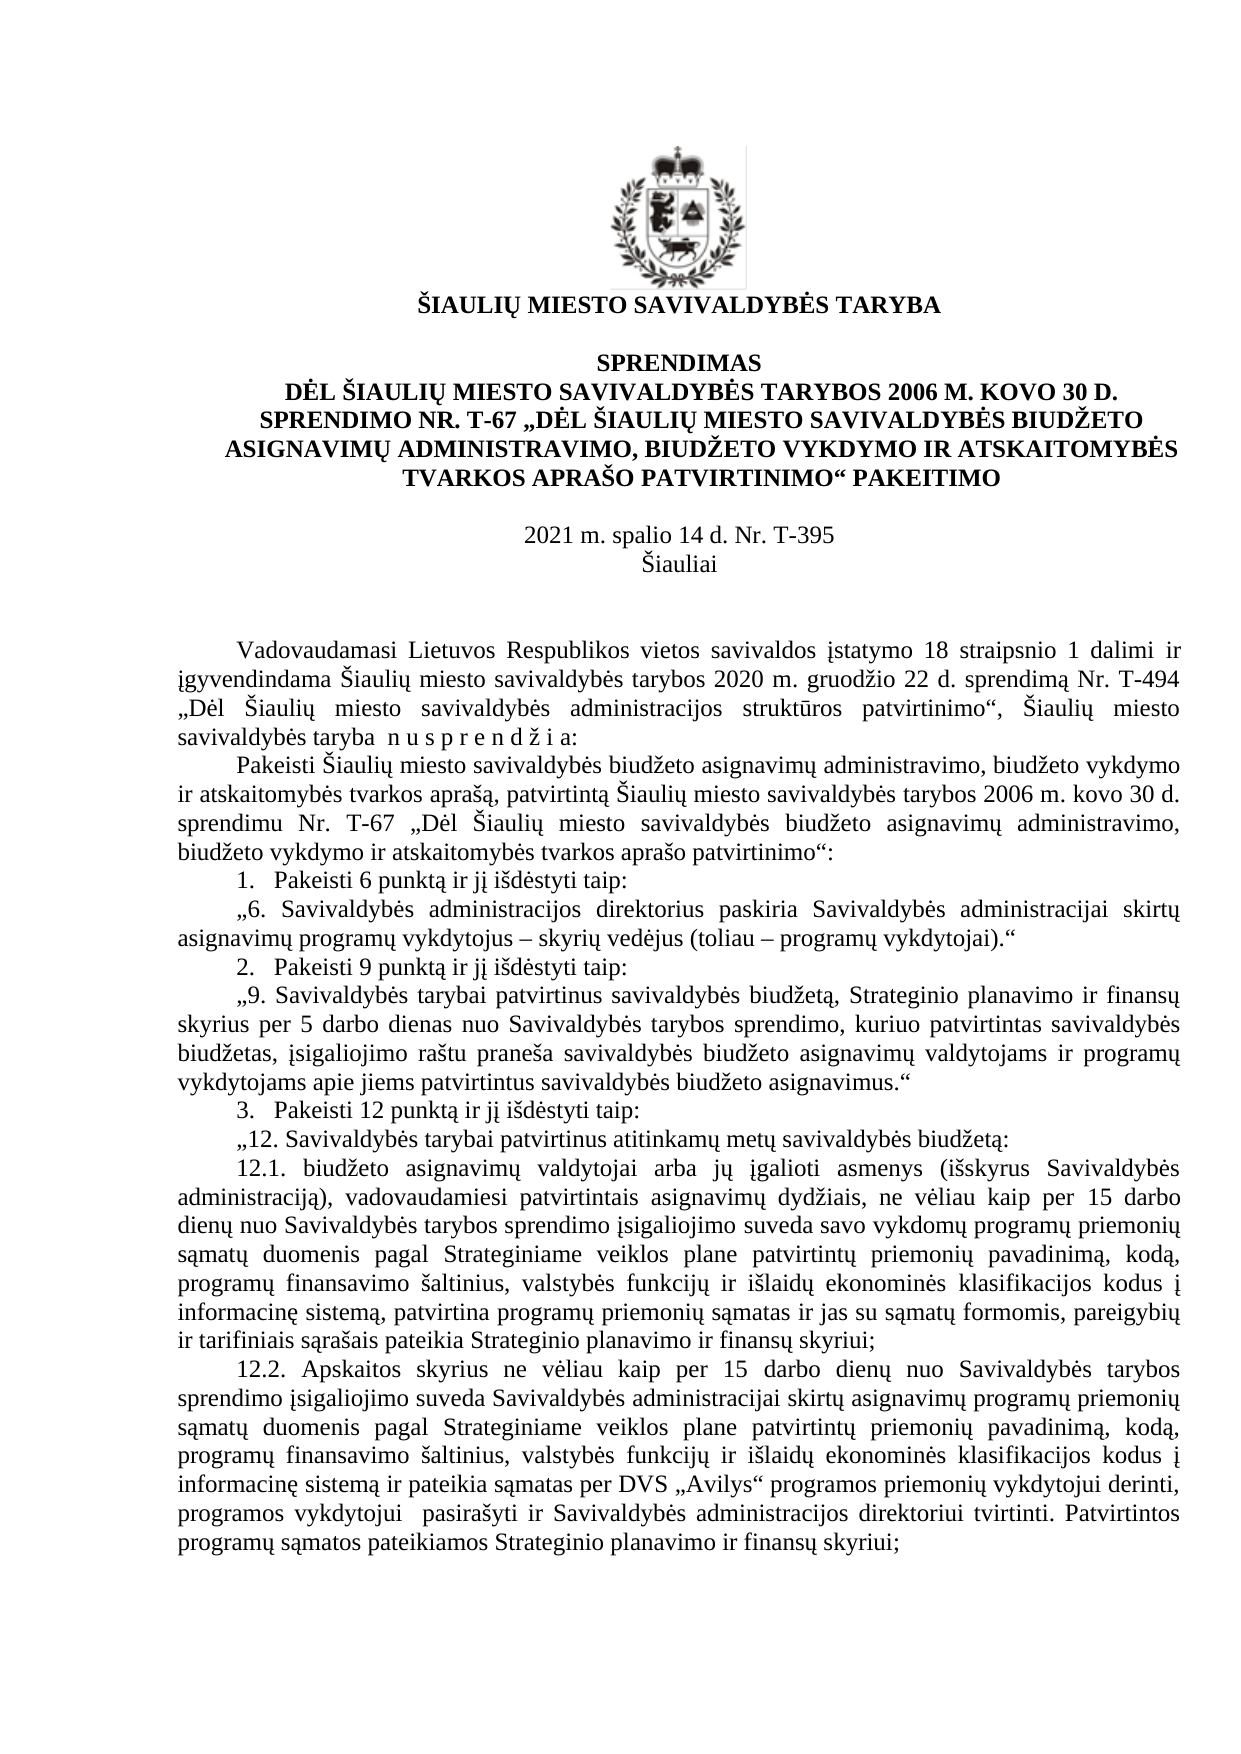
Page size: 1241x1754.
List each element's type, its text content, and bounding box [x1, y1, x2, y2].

text ŠIAULIŲ MIESTO SAVIVALDYBĖS TARYBA [177, 291, 1181, 319]
text Pakeisti Šiaulių miesto savivaldybės biudžeto asignavimų administravimo, biudžeto vykdymo ir atskaitomybės tvarkos aprašą, patvirtintą Šiaulių miesto savivaldybės tarybos 2006 m. kovo 30 d. sprendimu Nr. T-67 „Dėl Šiaulių miesto savivaldybės biudžeto asignavimų administravimo, biudžeto vykdymo ir atskaitomybės tvarkos aprašo patvirtinimo“: [177, 751, 1181, 866]
text Šiauliai [177, 549, 1181, 578]
text 1. Pakeisti 6 punktą ir jį išdėstyti taip: [236, 866, 1181, 894]
text 12.2. Apskaitos skyrius ne vėliau kaip per 15 darbo dienų nuo Savivaldybės tarybos sprendimo įsigaliojimo suveda Savivaldybės administracijai skirtų asignavimų programų priemonių sąmatų duomenis pagal Strateginiame veiklos plane patvirtintų priemonių pavadinimą, kodą, programų finansavimo šaltinius, valstybės funkcijų ir išlaidų ekonominės klasifikacijos kodus į informacinę sistemą ir pateikia sąmatas per DVS „Avilys“ programos priemonių vykdytojui derinti, programos vykdytojui pasirašyti ir Savivaldybės administracijos direktoriui tvirtinti. Patvirtintos programų sąmatos pateikiamos Strateginio planavimo ir finansų skyriui; [177, 1354, 1181, 1556]
text SPRENDIMAS [177, 348, 1181, 377]
text Vadovaudamasi Lietuvos Respublikos vietos savivaldos įstatymo 18 straipsnio 1 dalimi ir įgyvendindama Šiaulių miesto savivaldybės tarybos 2020 m. gruodžio 22 d. sprendimą Nr. T-494 „Dėl Šiaulių miesto savivaldybės administracijos struktūros patvirtinimo“, Šiaulių miesto savivaldybės taryba nusprendžia: [177, 636, 1181, 751]
text 3. Pakeisti 12 punktą ir jį išdėstyti taip: [236, 1096, 1181, 1124]
text „12. Savivaldybės tarybai patvirtinus atitinkamų metų savivaldybės biudžetą: [236, 1124, 1181, 1153]
text DĖL ŠIAULIŲ MIESTO SAVIVALDYBĖS TARYBOS 2006 M. KOVO 30 D. SPRENDIMO NR. T-67 „DĖL ŠIAULIŲ MIESTO SAVIVALDYBĖS BIUDŽETO ASIGNAVIMŲ ADMINISTRAVIMO, BIUDŽETO VYKDYMO IR ATSKAITOMYBĖS TVARKOS APRAŠO PATVIRTINIMO“ PAKEITIMO [222, 377, 1181, 492]
text 12.1. biudžeto asignavimų valdytojai arba jų įgalioti asmenys (išskyrus Savivaldybės administraciją), vadovaudamiesi patvirtintais asignavimų dydžiais, ne vėliau kaip per 15 darbo dienų nuo Savivaldybės tarybos sprendimo įsigaliojimo suveda savo vykdomų programų priemonių sąmatų duomenis pagal Strateginiame veiklos plane patvirtintų priemonių pavadinimą, kodą, programų finansavimo šaltinius, valstybės funkcijų ir išlaidų ekonominės klasifikacijos kodus į informacinę sistemą, patvirtina programų priemonių sąmatas ir jas su sąmatų formomis, pareigybių ir tarifiniais sąrašais pateikia Strateginio planavimo ir finansų skyriui; [177, 1153, 1181, 1354]
text „9. Savivaldybės tarybai patvirtinus savivaldybės biudžetą, Strateginio planavimo ir finansų skyrius per 5 darbo dienas nuo Savivaldybės tarybos sprendimo, kuriuo patvirtintas savivaldybės biudžetas, įsigaliojimo raštu praneša savivaldybės biudžeto asignavimų valdytojams ir programų vykdytojams apie jiems patvirtintus savivaldybės biudžeto asignavimus.“ [177, 981, 1181, 1096]
text „6. Savivaldybės administracijos direktorius paskiria Savivaldybės administracijai skirtų asignavimų programų vykdytojus – skyrių vedėjus (toliau – programų vykdytojai).“ [177, 894, 1181, 952]
text 2021 m. spalio 14 d. Nr. T-395 [177, 521, 1181, 549]
text 2. Pakeisti 9 punktą ir jį išdėstyti taip: [236, 952, 1181, 981]
